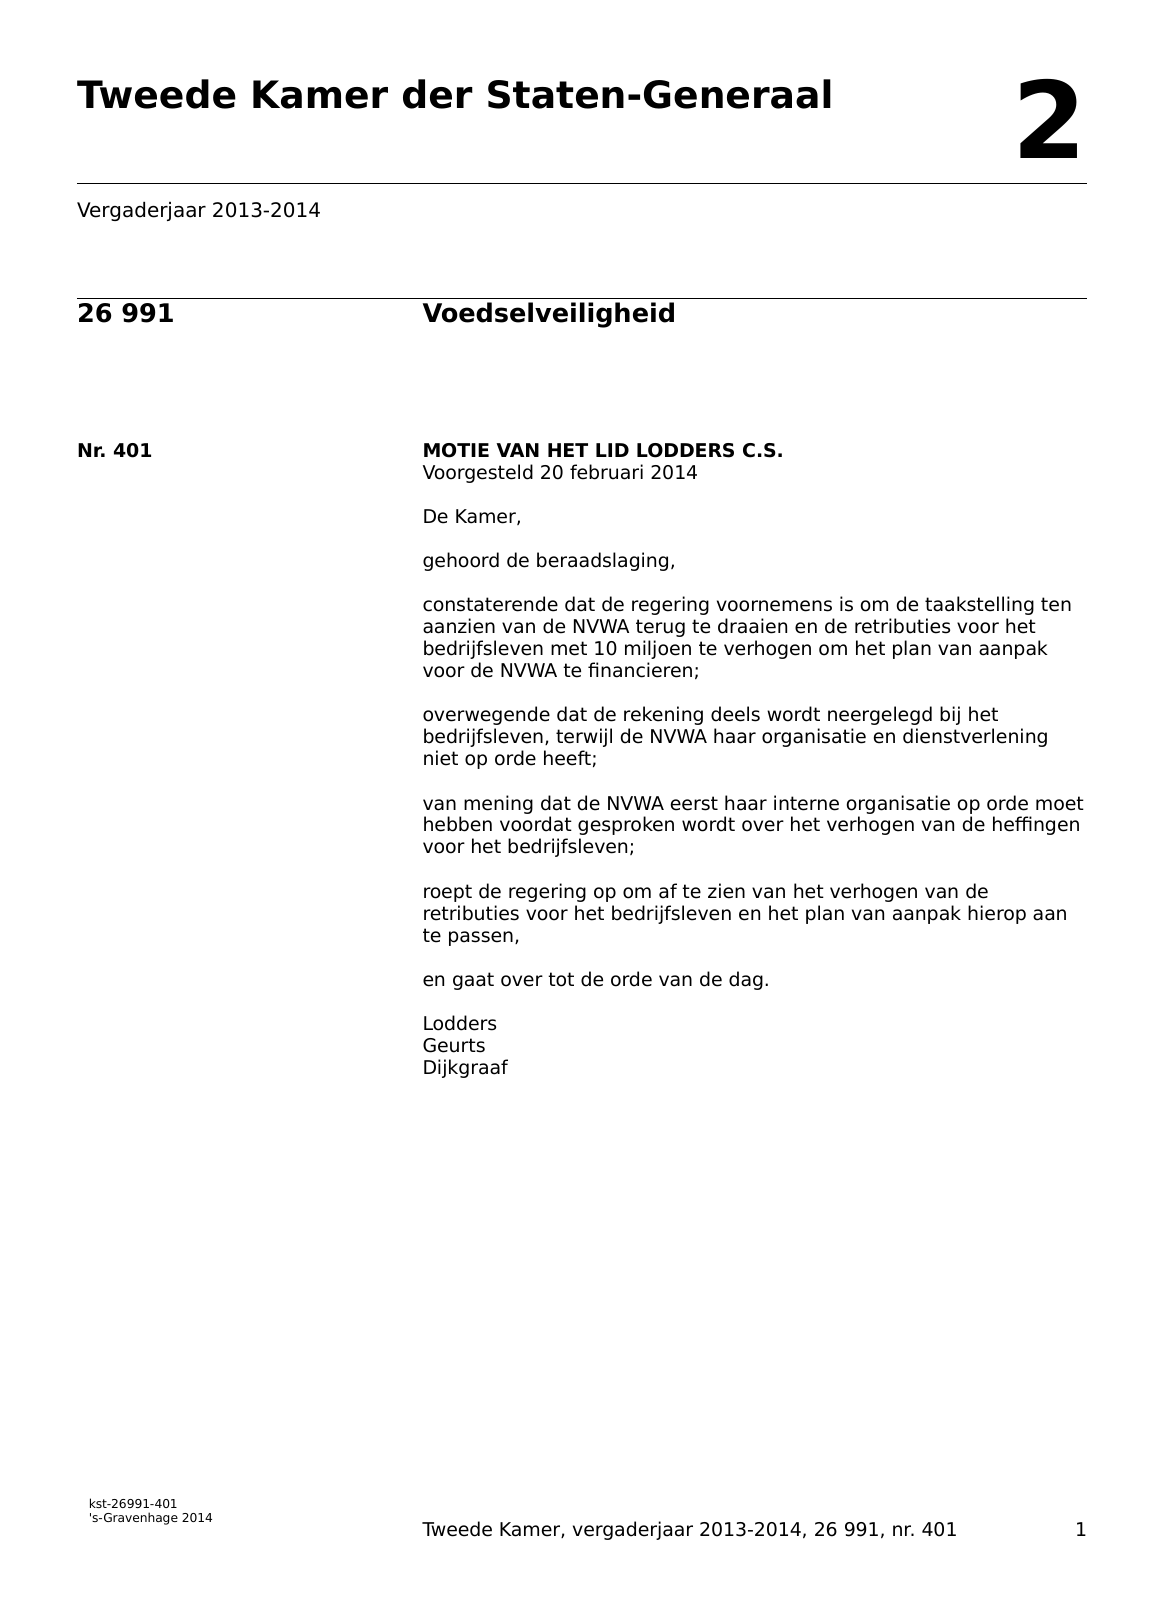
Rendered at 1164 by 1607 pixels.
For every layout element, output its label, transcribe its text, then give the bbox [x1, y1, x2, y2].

table_header 2 [886, 59, 1087, 183]
text Voorgesteld 20 februari 2014 [422, 462, 1087, 484]
text Geurts [422, 1035, 1087, 1057]
text overwegende dat de rekening deels wordt neergelegd bij het bedrijfsleven, terwijl de NVWA haar organisatie en dienstverlening niet op orde heeft; [422, 704, 1087, 770]
text kst-26991-401 [88, 1497, 323, 1511]
text constaterende dat de regering voornemens is om de taakstelling ten aanzien van de NVWA terug te draaien en de retributies voor het bedrijfsleven met 10 miljoen te verhogen om het plan van aanpak voor de NVWA te financieren; [422, 594, 1087, 682]
table_header Tweede Kamer der Staten-Generaal [77, 59, 886, 183]
text 's-Gravenhage 2014 [88, 1511, 323, 1525]
text en gaat over tot de orde van de dag. [422, 969, 1087, 991]
text roept de regering op om af te zien van het verhogen van de retributies voor het bedrijfsleven en het plan van aanpak hierop aan te passen, [422, 881, 1087, 946]
text van mening dat de NVWA eerst haar interne organisatie op orde moet hebben voordat gesproken wordt over het verhogen van de heffingen voor het bedrijfsleven; [422, 792, 1087, 858]
subtitle 26 991 Voedselveiligheid [77, 299, 1087, 329]
text Lodders [422, 1013, 1087, 1035]
text Dijkgraaf [422, 1057, 1087, 1079]
subtitle Nr. 401 MOTIE VAN HET LID LODDERS C.S. [77, 440, 1087, 462]
table_cell Vergaderjaar 2013-2014 [77, 184, 1087, 298]
text De Kamer, [422, 506, 1087, 528]
text gehoord de beraadslaging, [422, 550, 1087, 572]
